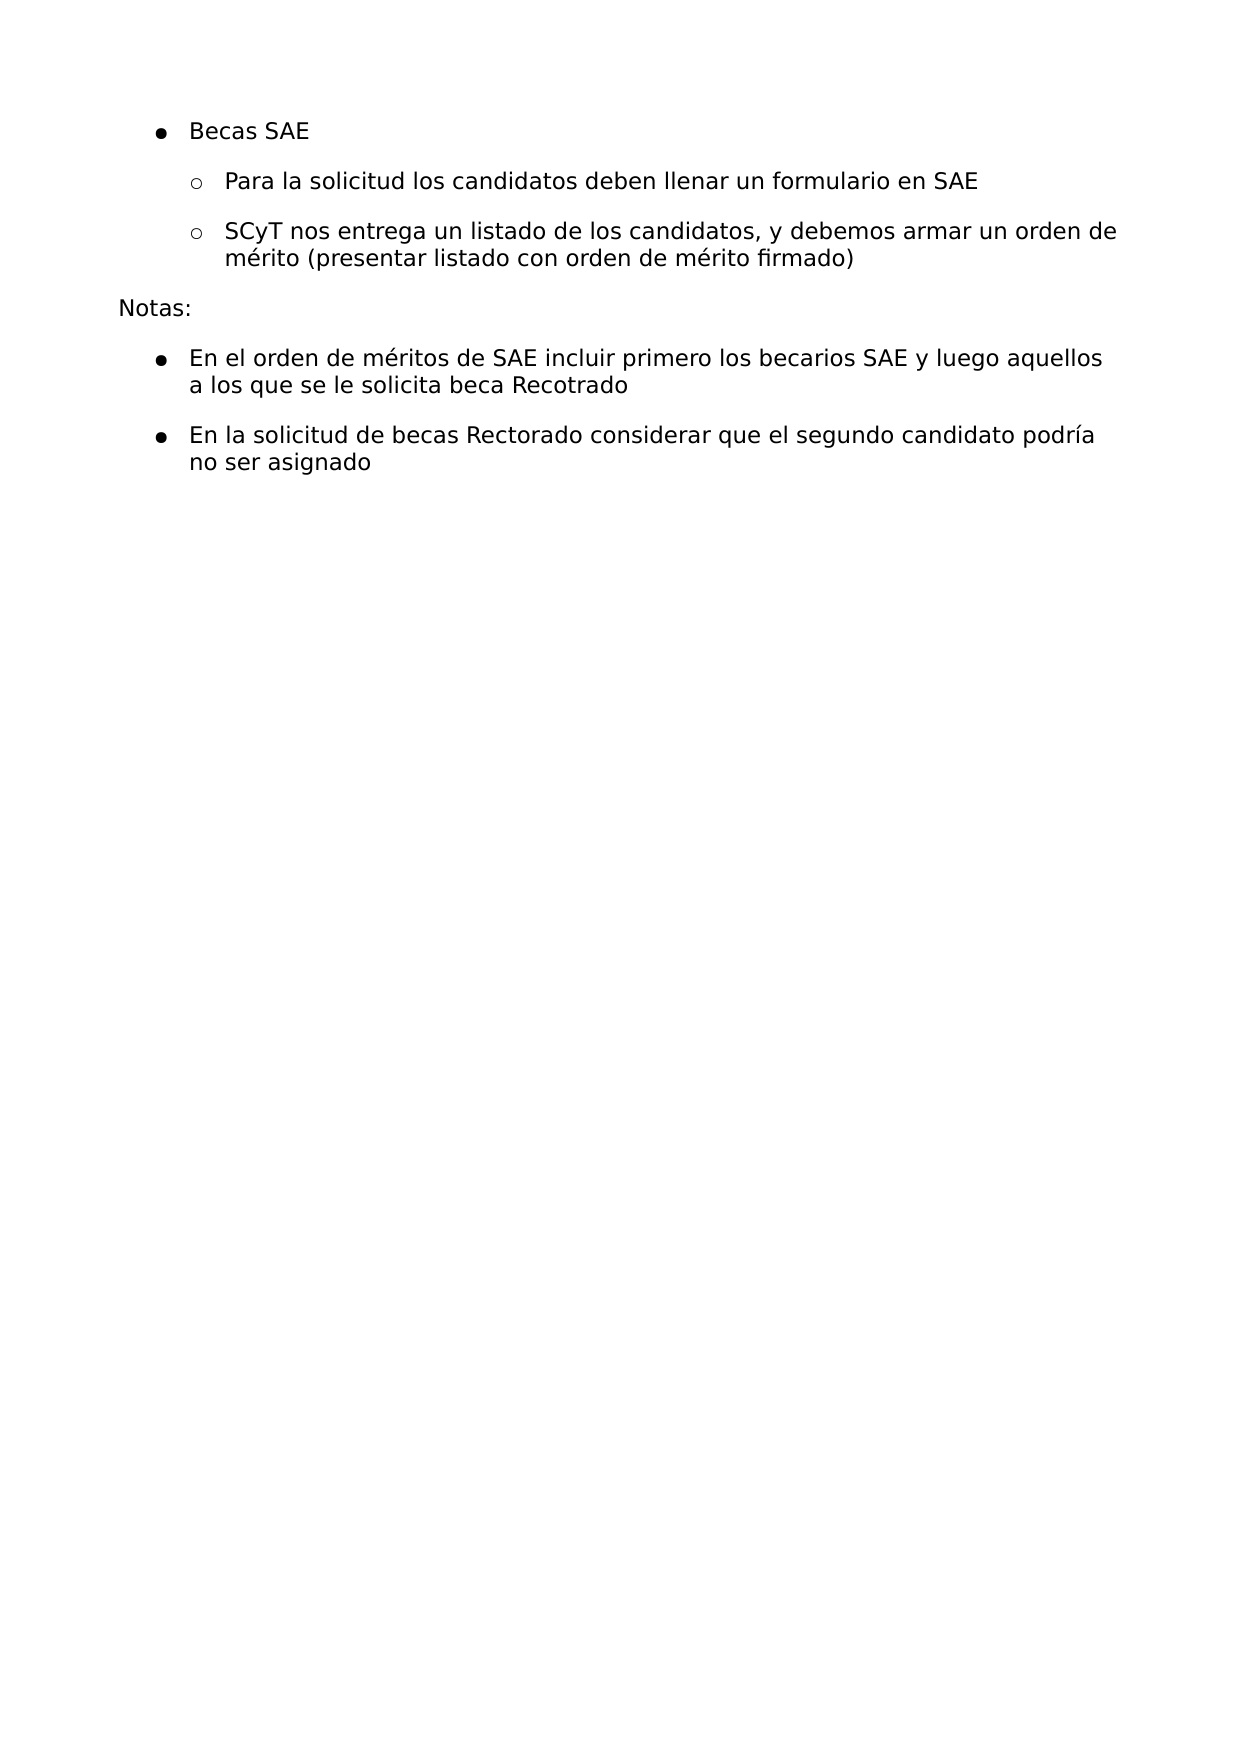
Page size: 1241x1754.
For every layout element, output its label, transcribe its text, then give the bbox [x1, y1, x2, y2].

list Para la solicitud los candidatos deben llenar un formulario en SAE [189, 168, 1122, 195]
list En la solicitud de becas Rectorado considerar que el segundo candidato podría no ser asignado [153, 422, 1122, 476]
list Becas SAE [153, 118, 1122, 145]
text Notas: [118, 295, 1122, 322]
list En el orden de méritos de SAE incluir primero los becarios SAE y luego aquellos a los que se le solicita beca Recotrado [153, 346, 1122, 399]
list SCyT nos entrega un listado de los candidatos, y debemos armar un orden de mérito (presentar listado con orden de mérito firmado) [189, 218, 1122, 272]
